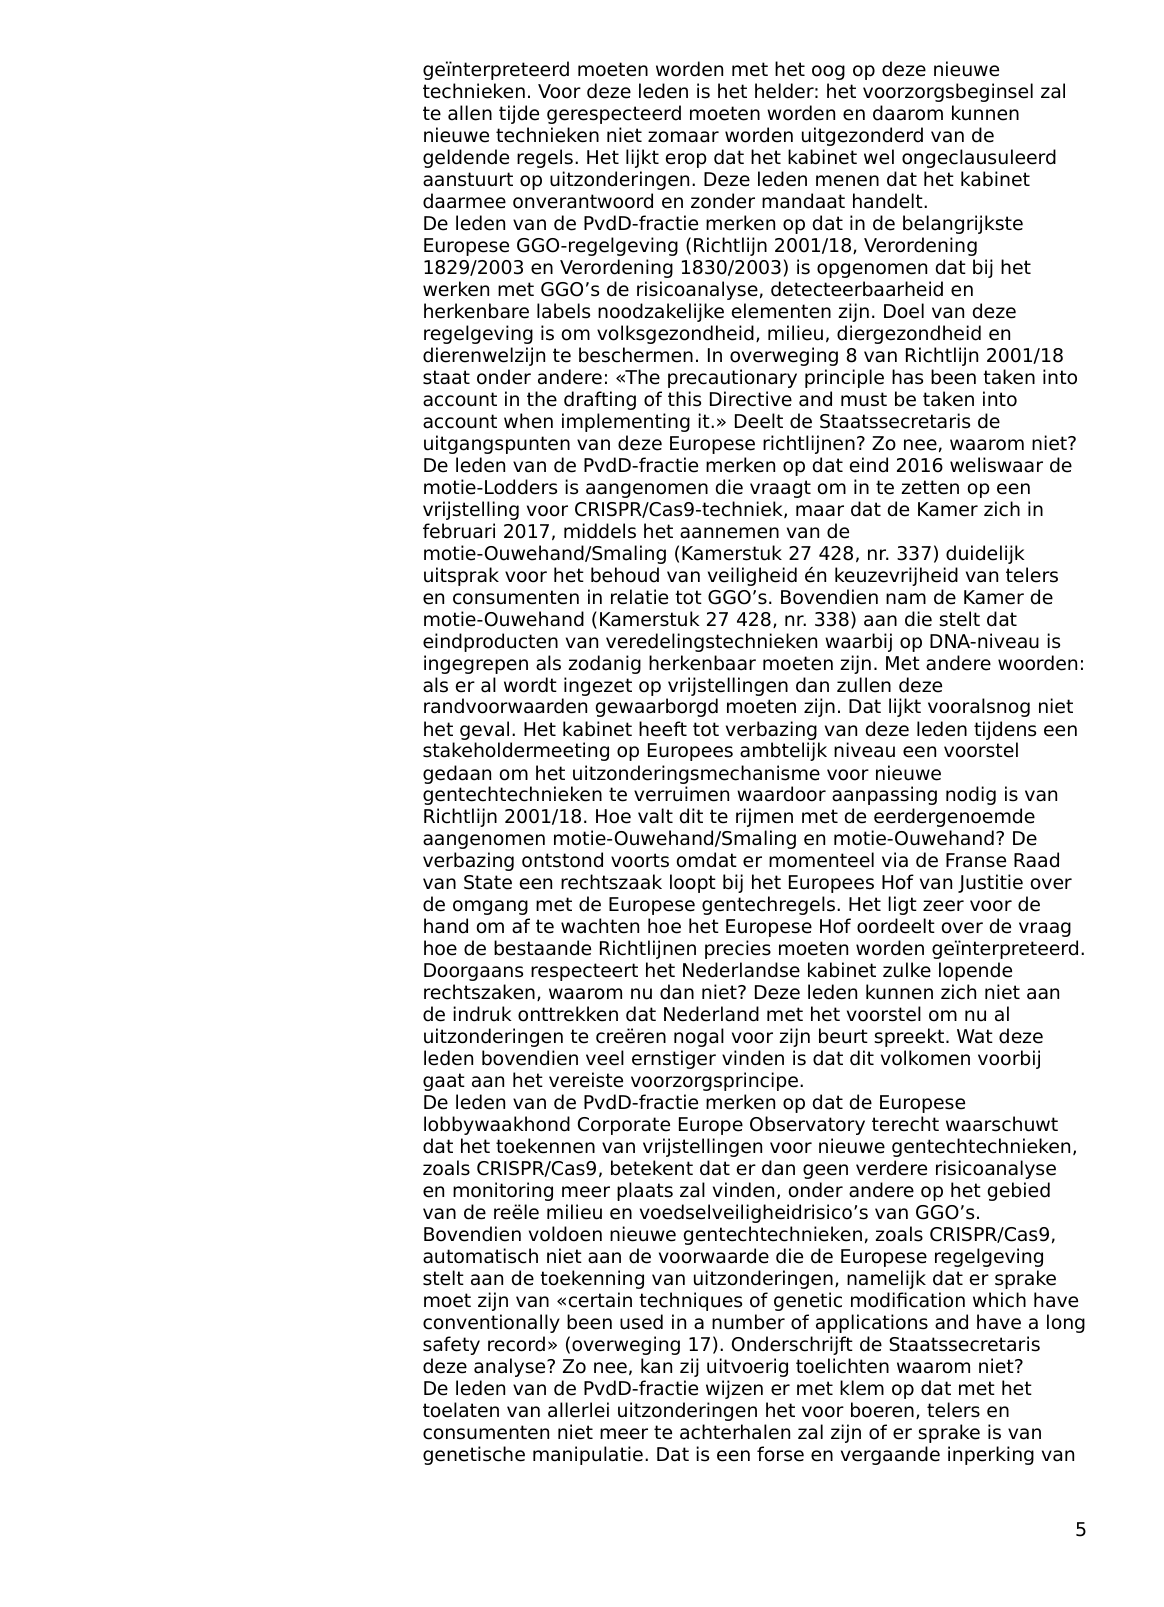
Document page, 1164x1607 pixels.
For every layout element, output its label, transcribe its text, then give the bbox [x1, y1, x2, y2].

text geïnterpreteerd moeten worden met het oog op deze nieuwe technieken. Voor deze leden is het helder: het voorzorgsbeginsel zal te allen tijde gerespecteerd moeten worden en daarom kunnen nieuwe technieken niet zomaar worden uitgezonderd van de geldende regels. Het lijkt erop dat het kabinet wel ongeclausuleerd aanstuurt op uitzonderingen. Deze leden menen dat het kabinet daarmee onverantwoord en zonder mandaat handelt. [422, 59, 1087, 213]
text De leden van de PvdD-fractie merken op dat in de belangrijkste Europese GGO-regelgeving (Richtlijn 2001/18, Verordening 1829/2003 en Verordening 1830/2003) is opgenomen dat bij het werken met GGO’s de risicoanalyse, detecteerbaarheid en herkenbare labels noodzakelijke elementen zijn. Doel van deze regelgeving is om volksgezondheid, milieu, diergezondheid en dierenwelzijn te beschermen. In overweging 8 van Richtlijn 2001/18 staat onder andere: «The precautionary principle has been taken into account in the drafting of this Directive and must be taken into account when implementing it.» Deelt de Staatssecretaris de uitgangspunten van deze Europese richtlijnen? Zo nee, waarom niet? [422, 213, 1087, 455]
text De leden van de PvdD-fractie merken op dat de Europese lobbywaakhond Corporate Europe Observatory terecht waarschuwt dat het toekennen van vrijstellingen voor nieuwe gentechtechnieken, zoals CRISPR/Cas9, betekent dat er dan geen verdere risicoanalyse en monitoring meer plaats zal vinden, onder andere op het gebied van de reële milieu en voedselveiligheidrisico’s van GGO’s. Bovendien voldoen nieuwe gentechtechnieken, zoals CRISPR/Cas9, automatisch niet aan de voorwaarde die de Europese regelgeving stelt aan de toekenning van uitzonderingen, namelijk dat er sprake moet zijn van «certain techniques of genetic modification which have conventionally been used in a number of applications and have a long safety record» (overweging 17). Onderschrijft de Staatssecretaris deze analyse? Zo nee, kan zij uitvoerig toelichten waarom niet? [422, 1092, 1087, 1378]
text De leden van de PvdD-fractie wijzen er met klem op dat met het toelaten van allerlei uitzonderingen het voor boeren, telers en consumenten niet meer te achterhalen zal zijn of er sprake is van genetische manipulatie. Dat is een forse en vergaande inperking van [422, 1378, 1087, 1466]
text De leden van de PvdD-fractie merken op dat eind 2016 weliswaar de motie-Lodders is aangenomen die vraagt om in te zetten op een vrijstelling voor CRISPR/Cas9-techniek, maar dat de Kamer zich in februari 2017, middels het aannemen van de motie-Ouwehand/Smaling (Kamerstuk 27 428, nr. 337) duidelijk uitsprak voor het behoud van veiligheid én keuzevrijheid van telers en consumenten in relatie tot GGO’s. Bovendien nam de Kamer de motie-Ouwehand (Kamerstuk 27 428, nr. 338) aan die stelt dat eindproducten van veredelingstechnieken waarbij op DNA-niveau is ingegrepen als zodanig herkenbaar moeten zijn. Met andere woorden: als er al wordt ingezet op vrijstellingen dan zullen deze randvoorwaarden gewaarborgd moeten zijn. Dat lijkt vooralsnog niet het geval. Het kabinet heeft tot verbazing van deze leden tijdens een stakeholdermeeting op Europees ambtelijk niveau een voorstel gedaan om het uitzonderingsmechanisme voor nieuwe gentechtechnieken te verruimen waardoor aanpassing nodig is van Richtlijn 2001/18. Hoe valt dit te rijmen met de eerdergenoemde aangenomen motie-Ouwehand/Smaling en motie-Ouwehand? De verbazing ontstond voorts omdat er momenteel via de Franse Raad van State een rechtszaak loopt bij het Europees Hof van Justitie over de omgang met de Europese gentechregels. Het ligt zeer voor de hand om af te wachten hoe het Europese Hof oordeelt over de vraag hoe de bestaande Richtlijnen precies moeten worden geïnterpreteerd. Doorgaans respecteert het Nederlandse kabinet zulke lopende rechtszaken, waarom nu dan niet? Deze leden kunnen zich niet aan de indruk onttrekken dat Nederland met het voorstel om nu al uitzonderingen te creëren nogal voor zijn beurt spreekt. Wat deze leden bovendien veel ernstiger vinden is dat dit volkomen voorbij gaat aan het vereiste voorzorgsprincipe. [422, 455, 1087, 1092]
